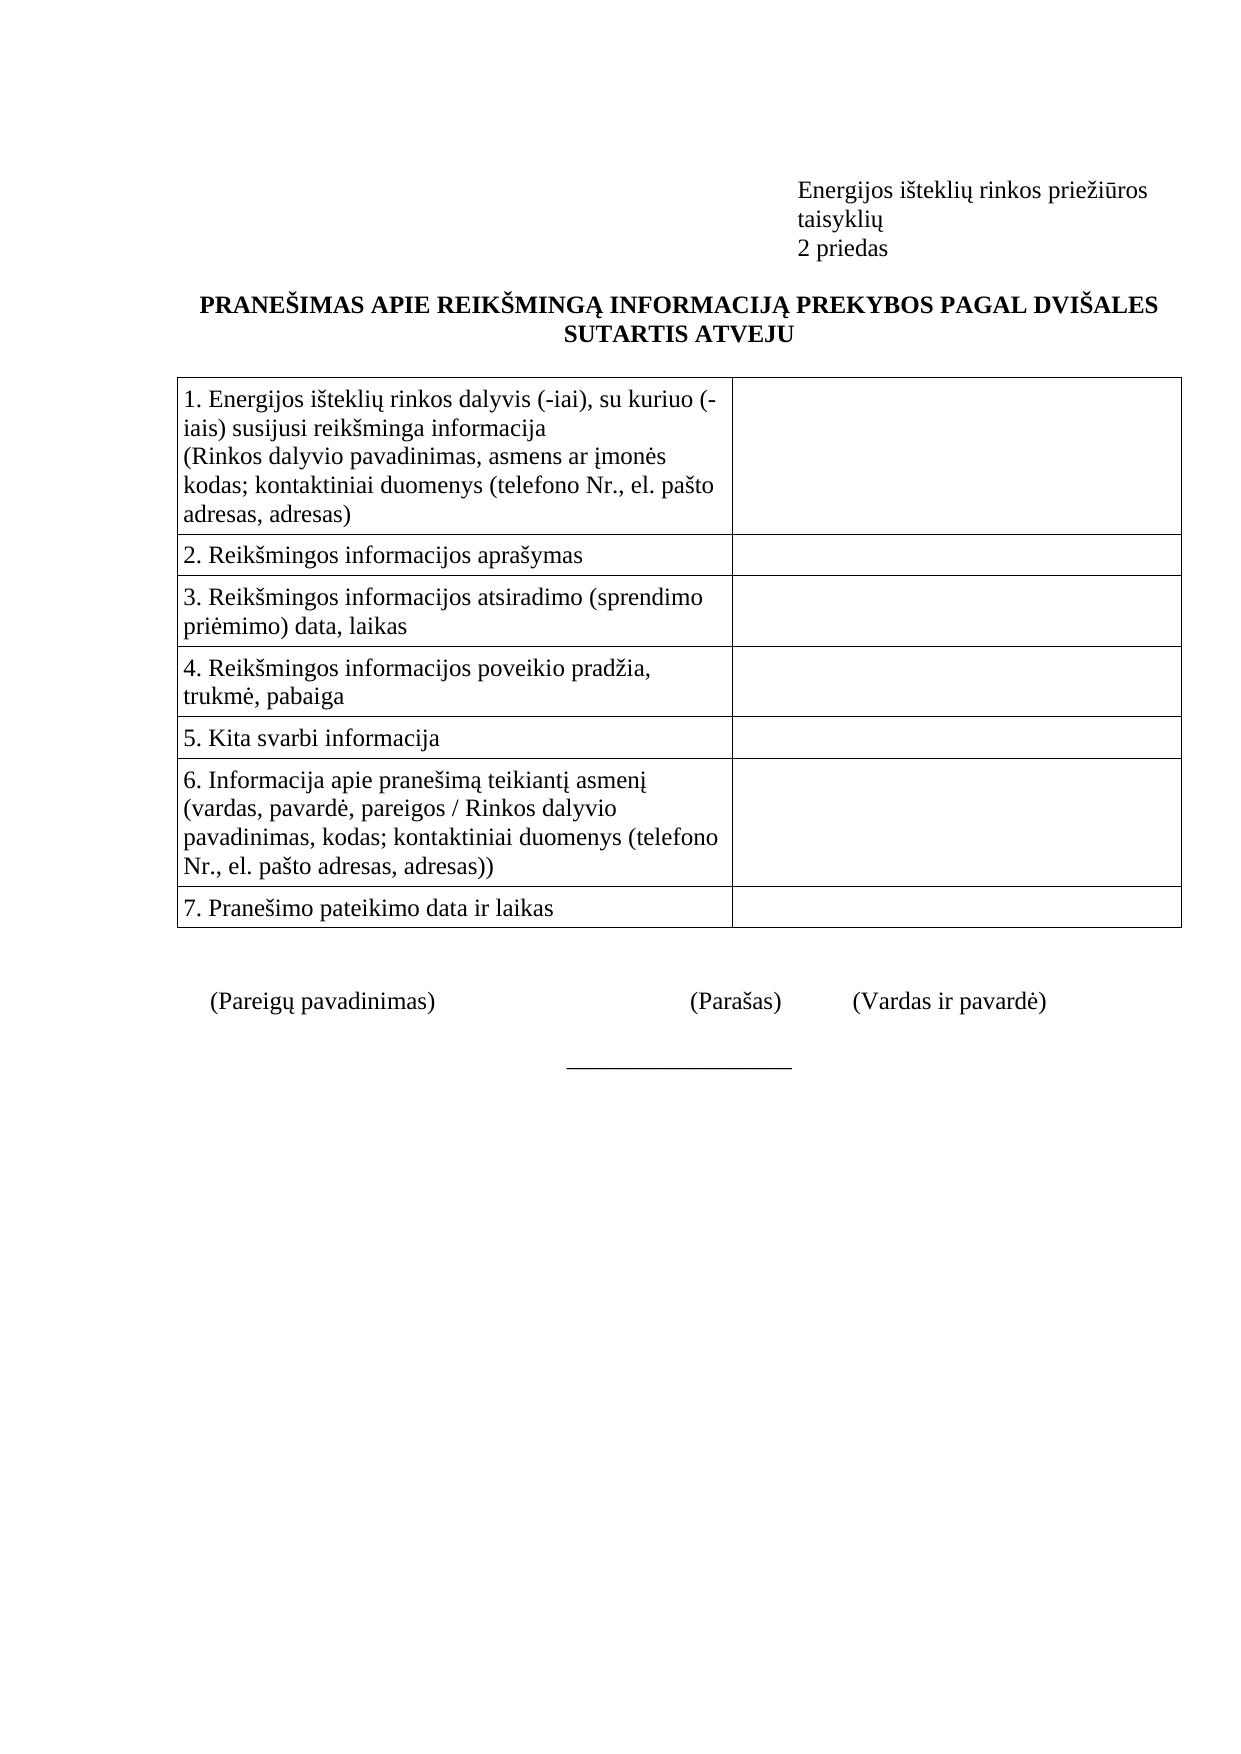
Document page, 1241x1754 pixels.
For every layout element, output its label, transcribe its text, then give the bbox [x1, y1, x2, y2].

table_header 1. Energijos išteklių rinkos dalyvis (-iai), su kuriuo (-iais) susijusi reikšminga informacija (Rinkos dalyvio pavadinimas, asmens ar įmonės kodas; kontaktiniai duomenys (telefono Nr., el. pašto adresas, adresas) [178, 378, 732, 533]
text Energijos išteklių rinkos priežiūros taisyklių [797, 176, 1181, 233]
table_cell [733, 576, 1181, 646]
table_cell 3. Reikšmingos informacijos atsiradimo (sprendimo priėmimo) data, laikas [178, 576, 732, 646]
table_cell [733, 759, 1181, 886]
table_cell [733, 535, 1181, 575]
table_cell 2. Reikšmingos informacijos aprašymas [178, 535, 732, 575]
text 2 priedas [797, 233, 1181, 262]
table_cell 7. Pranešimo pateikimo data ir laikas [178, 887, 732, 927]
text (Pareigų pavadinimas) (Parašas) (Vardas ir pavardė) [177, 986, 1181, 1014]
text PRANEŠIMAS APIE REIKŠMINGĄ INFORMACIJĄ PREKYBOS PAGAL DVIŠALES SUTARTIS ATVEJU [177, 291, 1181, 348]
table_cell 6. Informacija apie pranešimą teikiantį asmenį (vardas, pavardė, pareigos / Rinkos dalyvio pavadinimas, kodas; kontaktiniai duomenys (telefono Nr., el. pašto adresas, adresas)) [178, 759, 732, 886]
table_cell 5. Kita svarbi informacija [178, 717, 732, 758]
table_header [733, 378, 1181, 533]
table_cell [733, 647, 1181, 716]
table_cell [733, 887, 1181, 927]
table_cell [733, 717, 1181, 758]
table_cell 4. Reikšmingos informacijos poveikio pradžia, trukmė, pabaiga [178, 647, 732, 716]
text __________________ [177, 1043, 1181, 1072]
